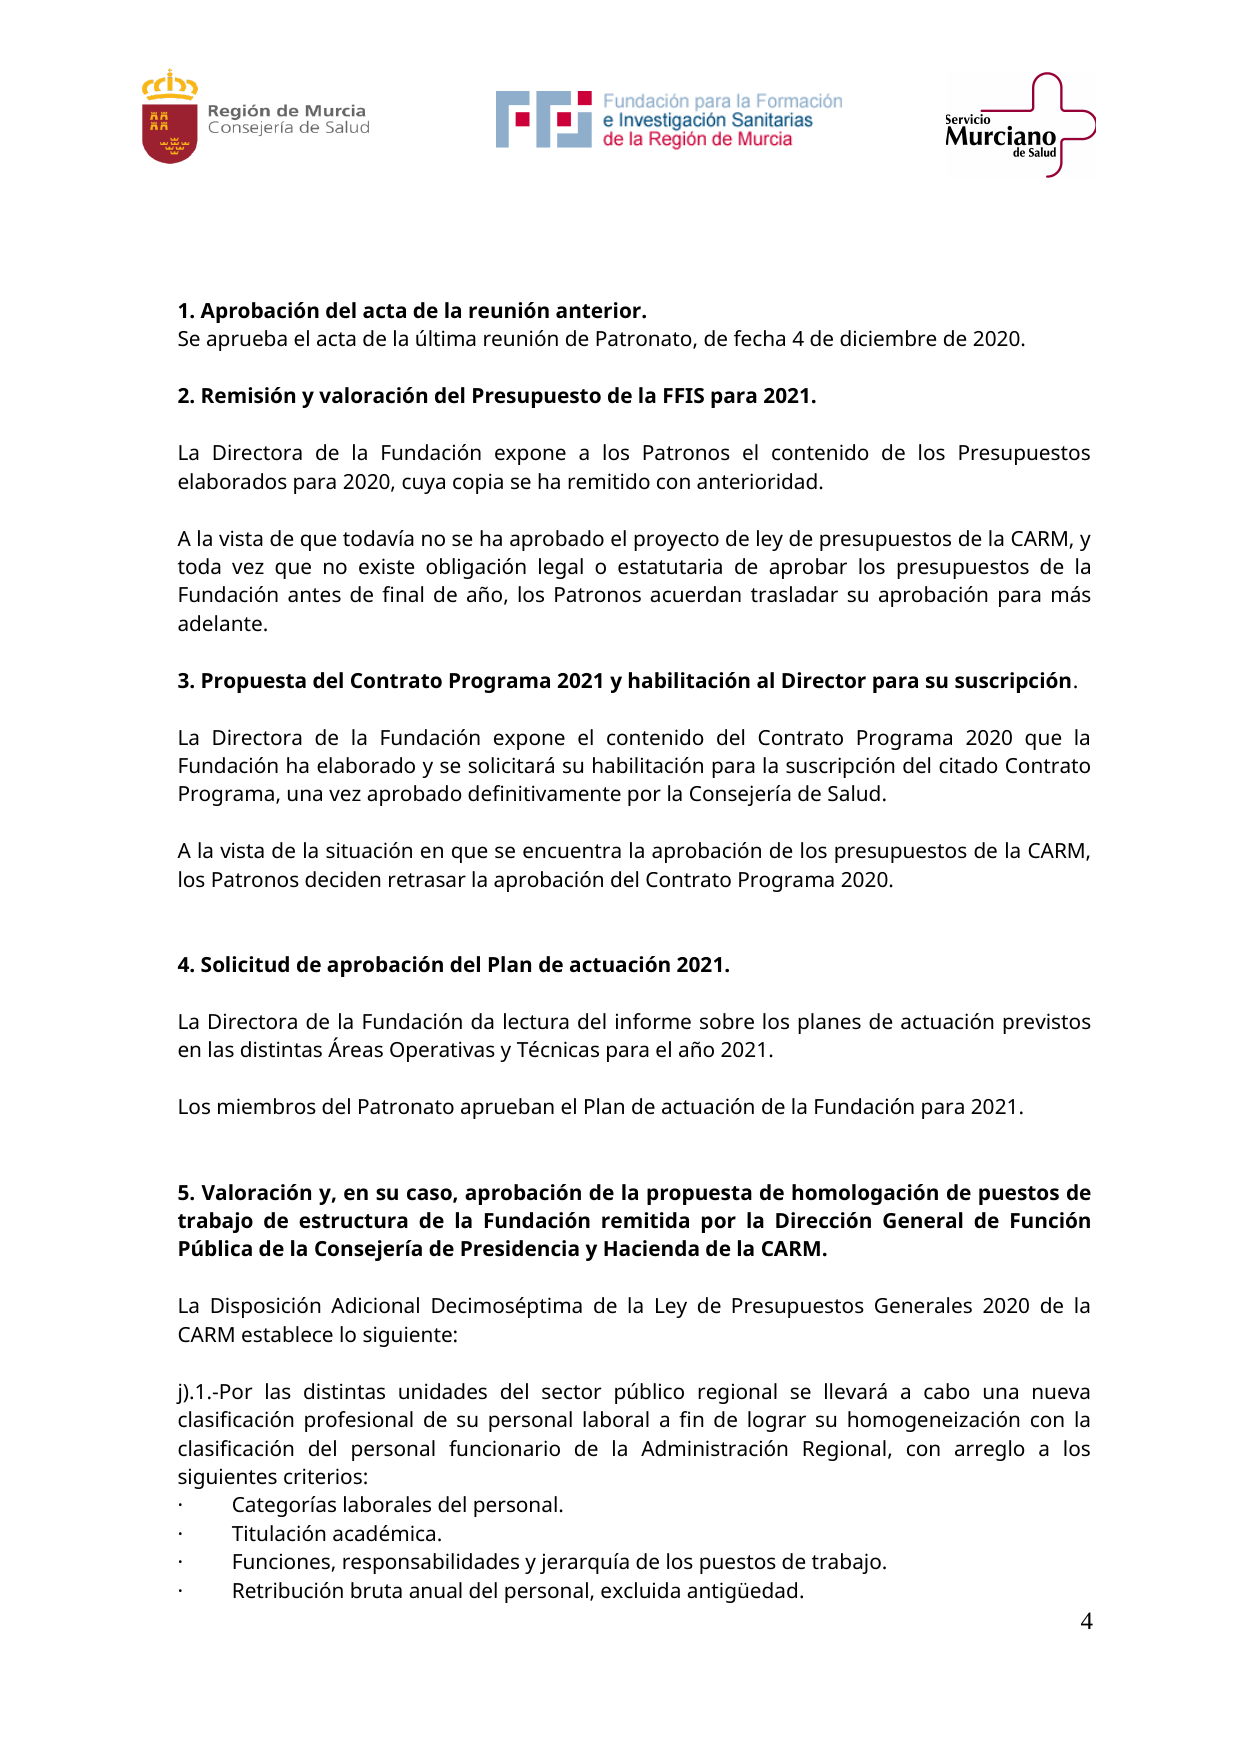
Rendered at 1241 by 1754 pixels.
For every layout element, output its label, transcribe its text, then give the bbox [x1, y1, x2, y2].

text 4. Solicitud de aprobación del Plan de actuación 2021. [177, 950, 1093, 979]
text · Retribución bruta anual del personal, excluida antigüedad. [177, 1576, 1093, 1604]
text La Directora de la Fundación expone el contenido del Contrato Programa 2020 que la Fundación ha elaborado y se solicitará su habilitación para la suscripción del citado Contrato Programa, una vez aprobado definitivamente por la Consejería de Salud. [177, 723, 1093, 808]
text La Disposición Adicional Decimoséptima de la Ley de Presupuestos Generales 2020 de la CARM establece lo siguiente: [177, 1291, 1093, 1348]
text j).1.-Por las distintas unidades del sector público regional se llevará a cabo una nueva clasificación profesional de su personal laboral a fin de lograr su homogeneización con la clasificación del personal funcionario de la Administración Regional, con arreglo a los siguientes criterios: [177, 1377, 1093, 1491]
text A la vista de la situación en que se encuentra la aprobación de los presupuestos de la CARM, los Patronos deciden retrasar la aprobación del Contrato Programa 2020. [177, 836, 1093, 893]
text · Categorías laborales del personal. [177, 1491, 1093, 1519]
text · Funciones, responsabilidades y jerarquía de los puestos de trabajo. [177, 1547, 1093, 1576]
text · Titulación académica. [177, 1519, 1093, 1547]
text 5. Valoración y, en su caso, aprobación de la propuesta de homologación de puestos de trabajo de estructura de la Fundación remitida por la Dirección General de Función Pública de la Consejería de Presidencia y Hacienda de la CARM. [177, 1178, 1093, 1263]
text La Directora de la Fundación da lectura del informe sobre los planes de actuación previstos en las distintas Áreas Operativas y Técnicas para el año 2021. [177, 1007, 1093, 1064]
text La Directora de la Fundación expone a los Patronos el contenido de los Presupuestos elaborados para 2020, cuya copia se ha remitido con anterioridad. [177, 438, 1093, 495]
text 1. Aprobación del acta de la reunión anterior. [177, 296, 1093, 324]
text 3. Propuesta del Contrato Programa 2021 y habilitación al Director para su suscripción. [177, 666, 1093, 694]
text Se aprueba el acta de la última reunión de Patronato, de fecha 4 de diciembre de 2020. [177, 324, 1093, 353]
text A la vista de que todavía no se ha aprobado el proyecto de ley de presupuestos de la CARM, y toda vez que no existe obligación legal o estatutaria de aprobar los presupuestos de la Fundación antes de final de año, los Patronos acuerdan trasladar su aprobación para más adelante. [177, 524, 1093, 637]
text Los miembros del Patronato aprueban el Plan de actuación de la Fundación para 2021. [177, 1092, 1093, 1121]
text 2. Remisión y valoración del Presupuesto de la FFIS para 2021. [177, 381, 1093, 410]
